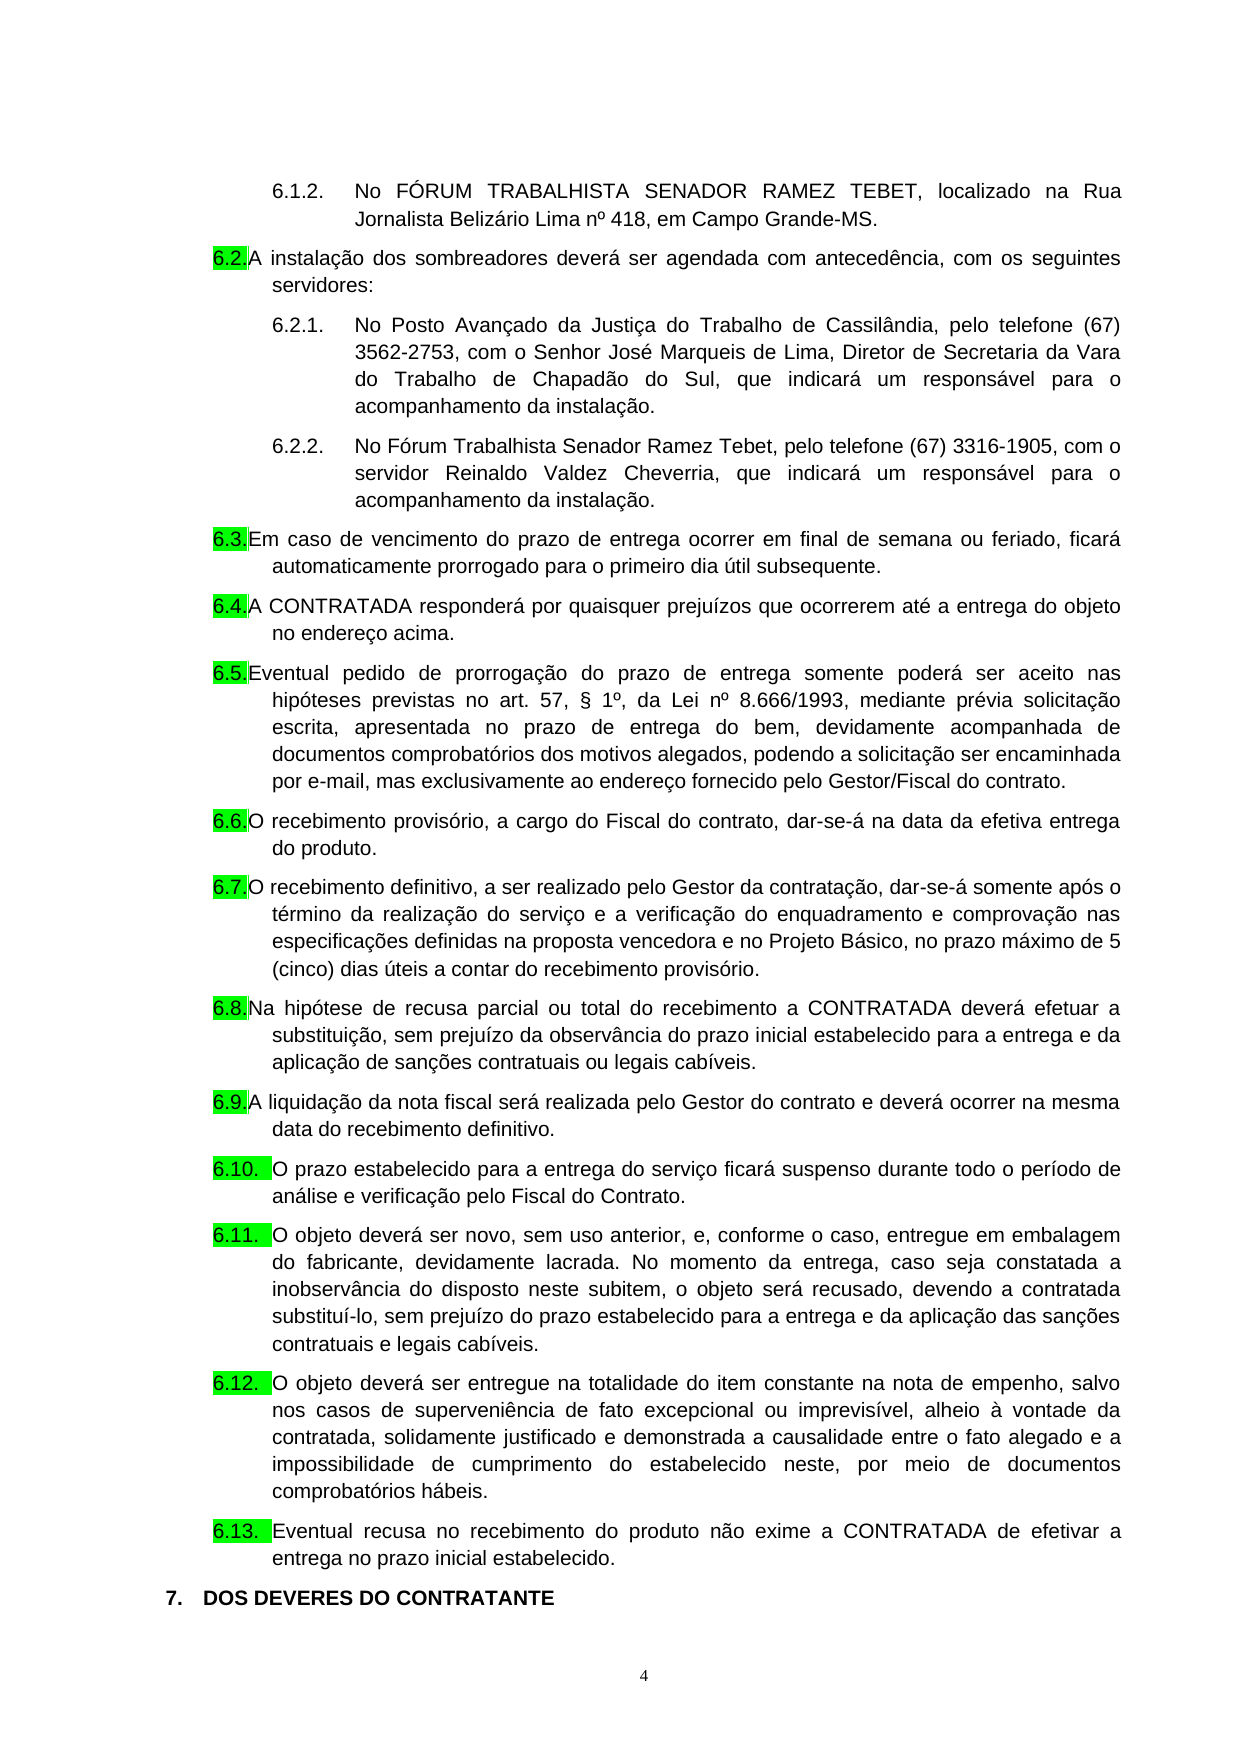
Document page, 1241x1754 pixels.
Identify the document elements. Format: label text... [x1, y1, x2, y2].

subtitle O recebimento provisório, a cargo do Fiscal do contrato, dar-se-á na data da efetiva entrega do produto. [213, 806, 1122, 861]
subtitle No Fórum Trabalhista Senador Ramez Tebet, pelo telefone (67) 3316-1905, com o servidor Reinaldo Valdez Cheverria, que indicará um responsável para o acompanhamento da instalação. [272, 431, 1122, 513]
subtitle Em caso de vencimento do prazo de entrega ocorrer em final de semana ou feriado, ficará automaticamente prorrogado para o primeiro dia útil subsequente. [213, 525, 1122, 579]
subtitle Eventual recusa no recebimento do produto não exime a CONTRATADA de efetivar a entrega no prazo inicial estabelecido. [213, 1517, 1122, 1571]
list DOS DEVERES DO CONTRATANTE [165, 1583, 1122, 1611]
subtitle Eventual pedido de prorrogação do prazo de entrega somente poderá ser aceito nas hipóteses previstas no art. 57, § 1º, da Lei nº 8.666/1993, mediante prévia solicitação escrita, apresentada no prazo de entrega do bem, devidamente acompanhada de documentos comprobatórios dos motivos alegados, podendo a solicitação ser encaminhada por e-mail, mas exclusivamente ao endereço fornecido pelo Gestor/Fiscal do contrato. [213, 658, 1122, 794]
subtitle O objeto deverá ser novo, sem uso anterior, e, conforme o caso, entregue em embalagem do fabricante, devidamente lacrada. No momento da entrega, caso seja constatada a inobservância do disposto neste subitem, o objeto será recusado, devendo a contratada substituí-lo, sem prejuízo do prazo estabelecido para a entrega e da aplicação das sanções contratuais e legais cabíveis. [213, 1221, 1122, 1356]
subtitle O objeto deverá ser entregue na totalidade do item constante na nota de empenho, salvo nos casos de superveniência de fato excepcional ou imprevisível, alheio à vontade da contratada, solidamente justificado e demonstrada a causalidade entre o fato alegado e a impossibilidade de cumprimento do estabelecido neste, por meio de documentos comprobatórios hábeis. [213, 1369, 1122, 1504]
subtitle No FÓRUM TRABALHISTA SENADOR RAMEZ TEBET, localizado na Rua Jornalista Belizário Lima nº 418, em Campo Grande-MS. [272, 177, 1122, 231]
subtitle No Posto Avançado da Justiça do Trabalho de Cassilândia, pelo telefone (67) 3562-2753, com o Senhor José Marqueis de Lima, Diretor de Secretaria da Vara do Trabalho de Chapadão do Sul, que indicará um responsável para o acompanhamento da instalação. [272, 311, 1122, 419]
subtitle O recebimento definitivo, a ser realizado pelo Gestor da contratação, dar-se-á somente após o término da realização do serviço e a verificação do enquadramento e comprovação nas especificações definidas na proposta vencedora e no Projeto Básico, no prazo máximo de 5 (cinco) dias úteis a contar do recebimento provisório. [213, 873, 1122, 981]
subtitle A instalação dos sombreadores deverá ser agendada com antecedência, com os seguintes servidores: [213, 244, 1122, 298]
subtitle O prazo estabelecido para a entrega do serviço ficará suspenso durante todo o período de análise e verificação pelo Fiscal do Contrato. [213, 1154, 1122, 1208]
subtitle Na hipótese de recusa parcial ou total do recebimento a CONTRATADA deverá efetuar a substituição, sem prejuízo da observância do prazo inicial estabelecido para a entrega e da aplicação de sanções contratuais ou legais cabíveis. [213, 994, 1122, 1075]
subtitle A liquidação da nota fiscal será realizada pelo Gestor do contrato e deverá ocorrer na mesma data do recebimento definitivo. [213, 1088, 1122, 1142]
subtitle A CONTRATADA responderá por quaisquer prejuízos que ocorrerem até a entrega do objeto no endereço acima. [213, 592, 1122, 646]
